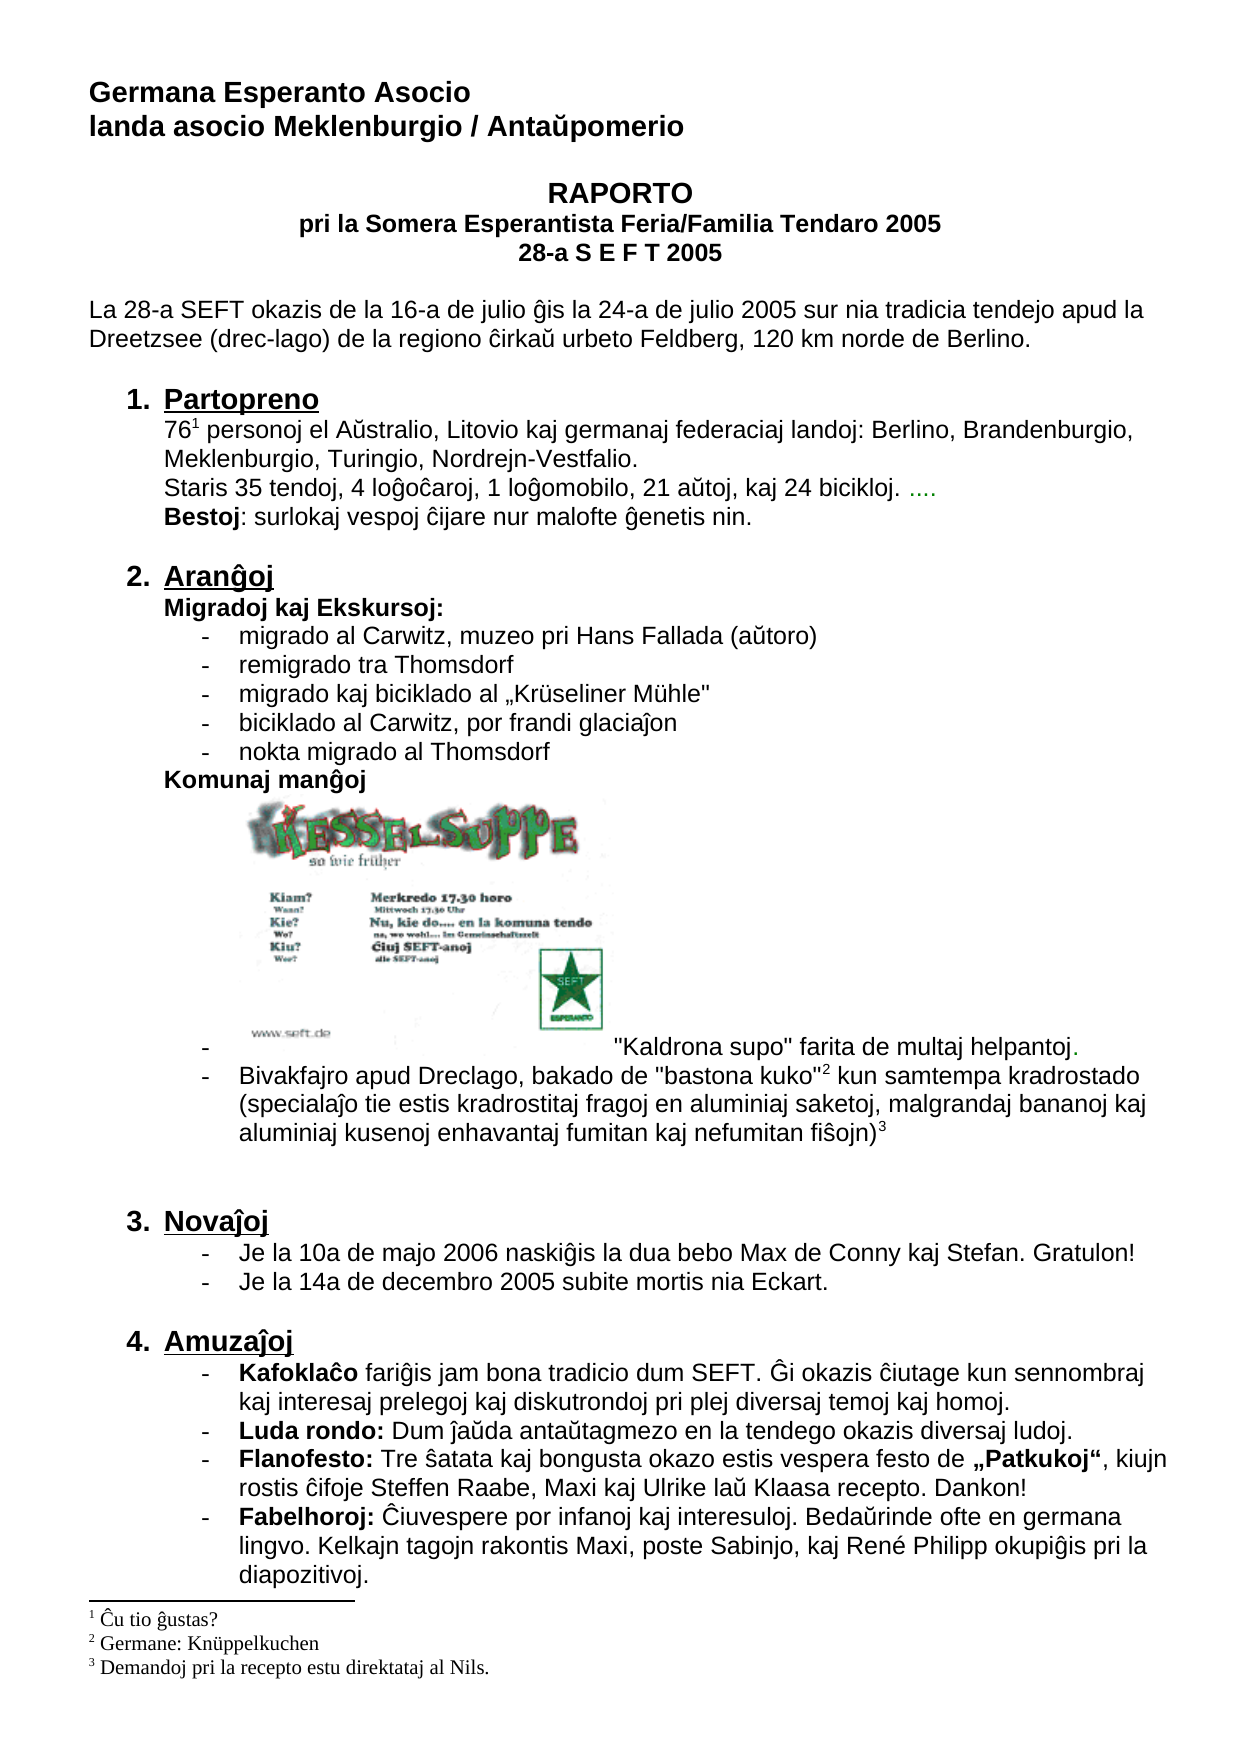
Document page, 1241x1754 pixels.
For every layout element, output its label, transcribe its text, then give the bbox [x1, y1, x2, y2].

list Amuzaĵoj [126, 1324, 1182, 1358]
list Bivakfajro apud Dreclago, bakado de "bastona kuko" kun samtempa kradrostado (specialaĵo tie estis kradrostitaj fragoj en aluminiaj saketoj, malgrandaj bananoj kaj aluminiaj kusenoj enhavantaj fumitan kaj nefumitan fiŝojn) [201, 1061, 1182, 1147]
text Germana Esperanto Asocio [89, 75, 1152, 108]
list Partopreno [126, 382, 1182, 415]
list Je la 10a de majo 2006 naskiĝis la dua bebo Max de Conny kaj Stefan. Gratulon! [201, 1238, 1182, 1267]
text Bestoj: surlokaj vespoj ĉijare nur malofte ĝenetis nin. [164, 501, 1182, 530]
list Aranĝoj [126, 559, 1182, 592]
text Migradoj kaj Ekskursoj: [164, 592, 1182, 621]
list Kafoklaĉo fariĝis jam bona tradicio dum SEFT. Ĝi okazis ĉiutage kun sennombraj kaj interesaj prelegoj kaj diskutrondoj pri plej diversaj temoj kaj homoj. [201, 1358, 1182, 1416]
list Je la 14a de decembro 2005 subite mortis nia Eckart. [201, 1267, 1182, 1296]
list Demandoj pri la recepto estu direktataj al Nils. [89, 1655, 1152, 1679]
list "Kaldrona supo" farita de multaj helpantoj. [201, 794, 1182, 1061]
table_cell pri la Somera Esperantista Feria/Familia Tendaro 2005 [284, 209, 956, 238]
list Novaĵoj [126, 1204, 1182, 1238]
list Fabelhoroj: Ĉiuvespere por infanoj kaj interesuloj. Bedaŭrinde ofte en germana lingvo. Kelkajn tagojn rakontis Maxi, poste Sabinjo, kaj René Philipp okupiĝis pri la diapozitivoj. [201, 1502, 1182, 1588]
list Luda rondo: Dum ĵaŭda antaŭtagmezo en la tendego okazis diversaj ludoj. [201, 1416, 1182, 1444]
list remigrado tra Thomsdorf [201, 650, 1182, 679]
list biciklado al Carwitz, por frandi glaciaĵon [201, 708, 1182, 737]
table_header RAPORTO [284, 176, 956, 209]
text landa asocio Meklenburgio / Antaŭpomerio [89, 108, 1152, 142]
table_cell 28-a S E F T 2005 [284, 238, 956, 267]
list nokta migrado al Thomsdorf [201, 737, 1182, 766]
list Germane: Knüppelkuchen [89, 1631, 1152, 1655]
text Staris 35 tendoj, 4 loĝoĉaroj, 1 loĝomobilo, 21 aŭtoj, kaj 24 bicikloj. .... [164, 473, 1182, 501]
text Komunaj manĝoj [164, 766, 1182, 794]
list migrado al Carwitz, muzeo pri Hans Fallada (aŭtoro) [201, 621, 1182, 650]
picture [238, 794, 614, 1056]
text La 28-a SEFT okazis de la 16-a de julio ĝis la 24-a de julio 2005 sur nia tradicia tendejo apud la Dreetzsee (drec-lago) de la regiono ĉirkaŭ urbeto Feldberg, 120 km norde de Berlino. [89, 295, 1182, 353]
list Flanofesto: Tre ŝatata kaj bongusta okazo estis vespera festo de „Patkukoj“, kiujn rostis ĉifoje Steffen Raabe, Maxi kaj Ulrike laŭ Klaasa recepto. Dankon! [201, 1444, 1182, 1502]
list migrado kaj biciklado al „Krüseliner Mühle" [201, 679, 1182, 708]
text 76 personoj el Aŭstralio, Litovio kaj germanaj federaciaj landoj: Berlino, Brandenburgio, Meklenburgio, Turingio, Nordrejn-Vestfalio. [164, 415, 1182, 473]
text Ĉu tio ĝustas? [89, 1607, 1152, 1631]
